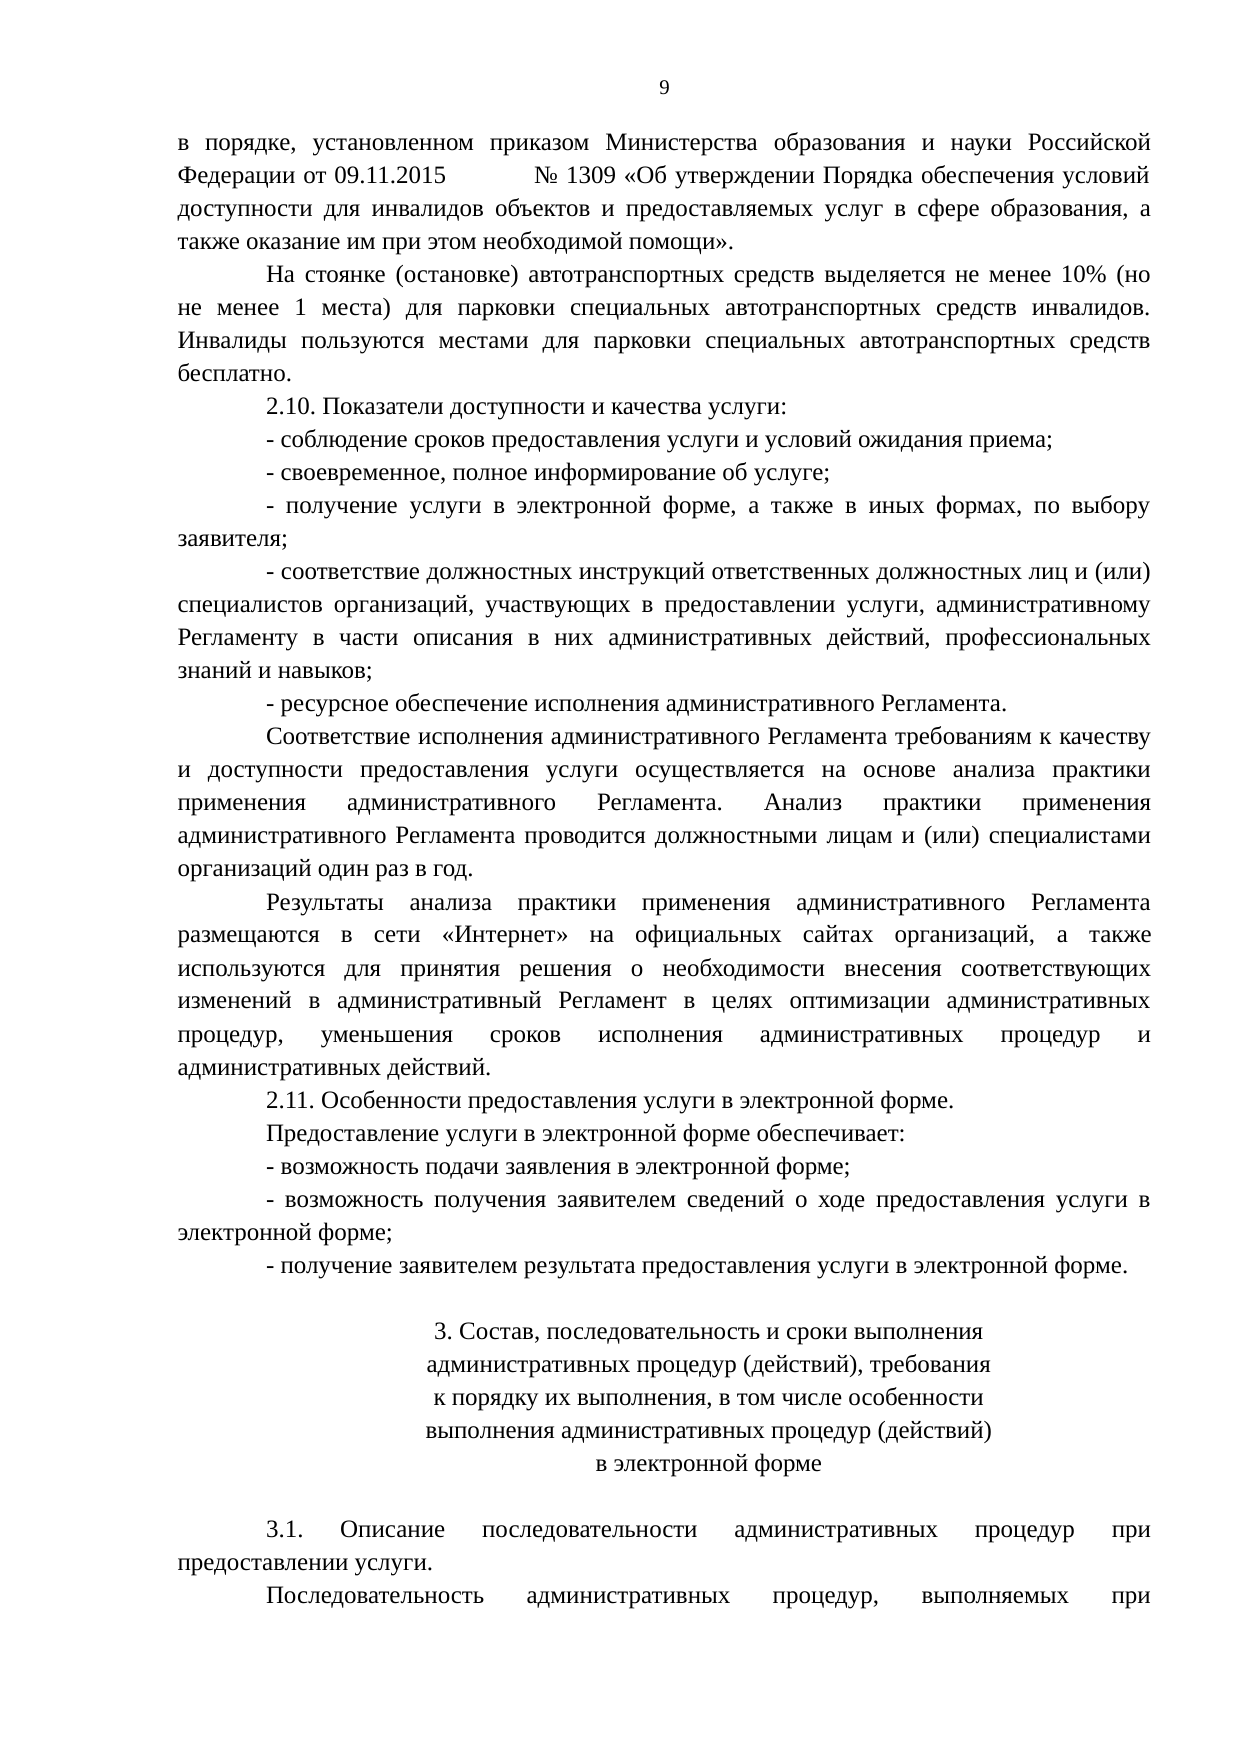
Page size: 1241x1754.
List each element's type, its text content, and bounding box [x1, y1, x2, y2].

text - соответствие должностных инструкций ответственных должностных лиц и (или) специалистов организаций, участвующих в предоставлении услуги, административному Регламенту в части описания в них административных действий, профессиональных знаний и навыков; [177, 556, 1152, 684]
text Соответствие исполнения административного Регламента требованиям к качеству и доступности предоставления услуги осуществляется на основе анализа практики применения административного Регламента. Анализ практики применения административного Регламента проводится должностными лицам и (или) специалистами организаций один раз в год. [177, 721, 1152, 882]
text административных процедур (действий), требования [177, 1349, 1152, 1378]
text - ресурсное обеспечение исполнения административного Регламента. [177, 688, 1152, 717]
text - получение услуги в электронной форме, а также в иных формах, по выбору заявителя; [177, 490, 1152, 552]
text 3.1. Описание последовательности административных процедур при предоставлении услуги. [177, 1514, 1152, 1576]
text - возможность получения заявителем сведений о ходе предоставления услуги в электронной форме; [177, 1184, 1152, 1246]
text в электронной форме [177, 1448, 1152, 1477]
text На стоянке (остановке) автотранспортных средств выделяется не менее 10% (но не менее 1 места) для парковки специальных автотранспортных средств инвалидов. Инвалиды пользуются местами для парковки специальных автотранспортных средств бесплатно. [177, 259, 1152, 387]
text в порядке, установленном приказом Министерства образования и науки Российской Федерации от 09.11.2015 № 1309 «Об утверждении Порядка обеспечения условий доступности для инвалидов объектов и предоставляемых услуг в сфере образования, а также оказание им при этом необходимой помощи». [177, 127, 1152, 255]
text Предоставление услуги в электронной форме обеспечивает: [177, 1118, 1152, 1146]
text 2.10. Показатели доступности и качества услуги: [177, 391, 1152, 420]
text 3. Состав, последовательность и сроки выполнения [177, 1316, 1152, 1344]
text - получение заявителем результата предоставления услуги в электронной форме. [177, 1250, 1152, 1278]
text Результаты анализа практики применения административного Регламента размещаются в сети «Интернет» на официальных сайтах организаций, а также используются для принятия решения о необходимости внесения соответствующих изменений в административный Регламент в целях оптимизации административных процедур, уменьшения сроков исполнения административных процедур и административных действий. [177, 887, 1152, 1080]
text - своевременное, полное информирование об услуге; [177, 457, 1152, 486]
text выполнения административных процедур (действий) [177, 1415, 1152, 1444]
text - соблюдение сроков предоставления услуги и условий ожидания приема; [177, 424, 1152, 453]
text Последовательность административных процедур, выполняемых при [177, 1580, 1152, 1609]
text - возможность подачи заявления в электронной форме; [177, 1151, 1152, 1179]
text к порядку их выполнения, в том числе особенности [177, 1382, 1152, 1411]
text 2.11. Особенности предоставления услуги в электронной форме. [177, 1085, 1152, 1113]
